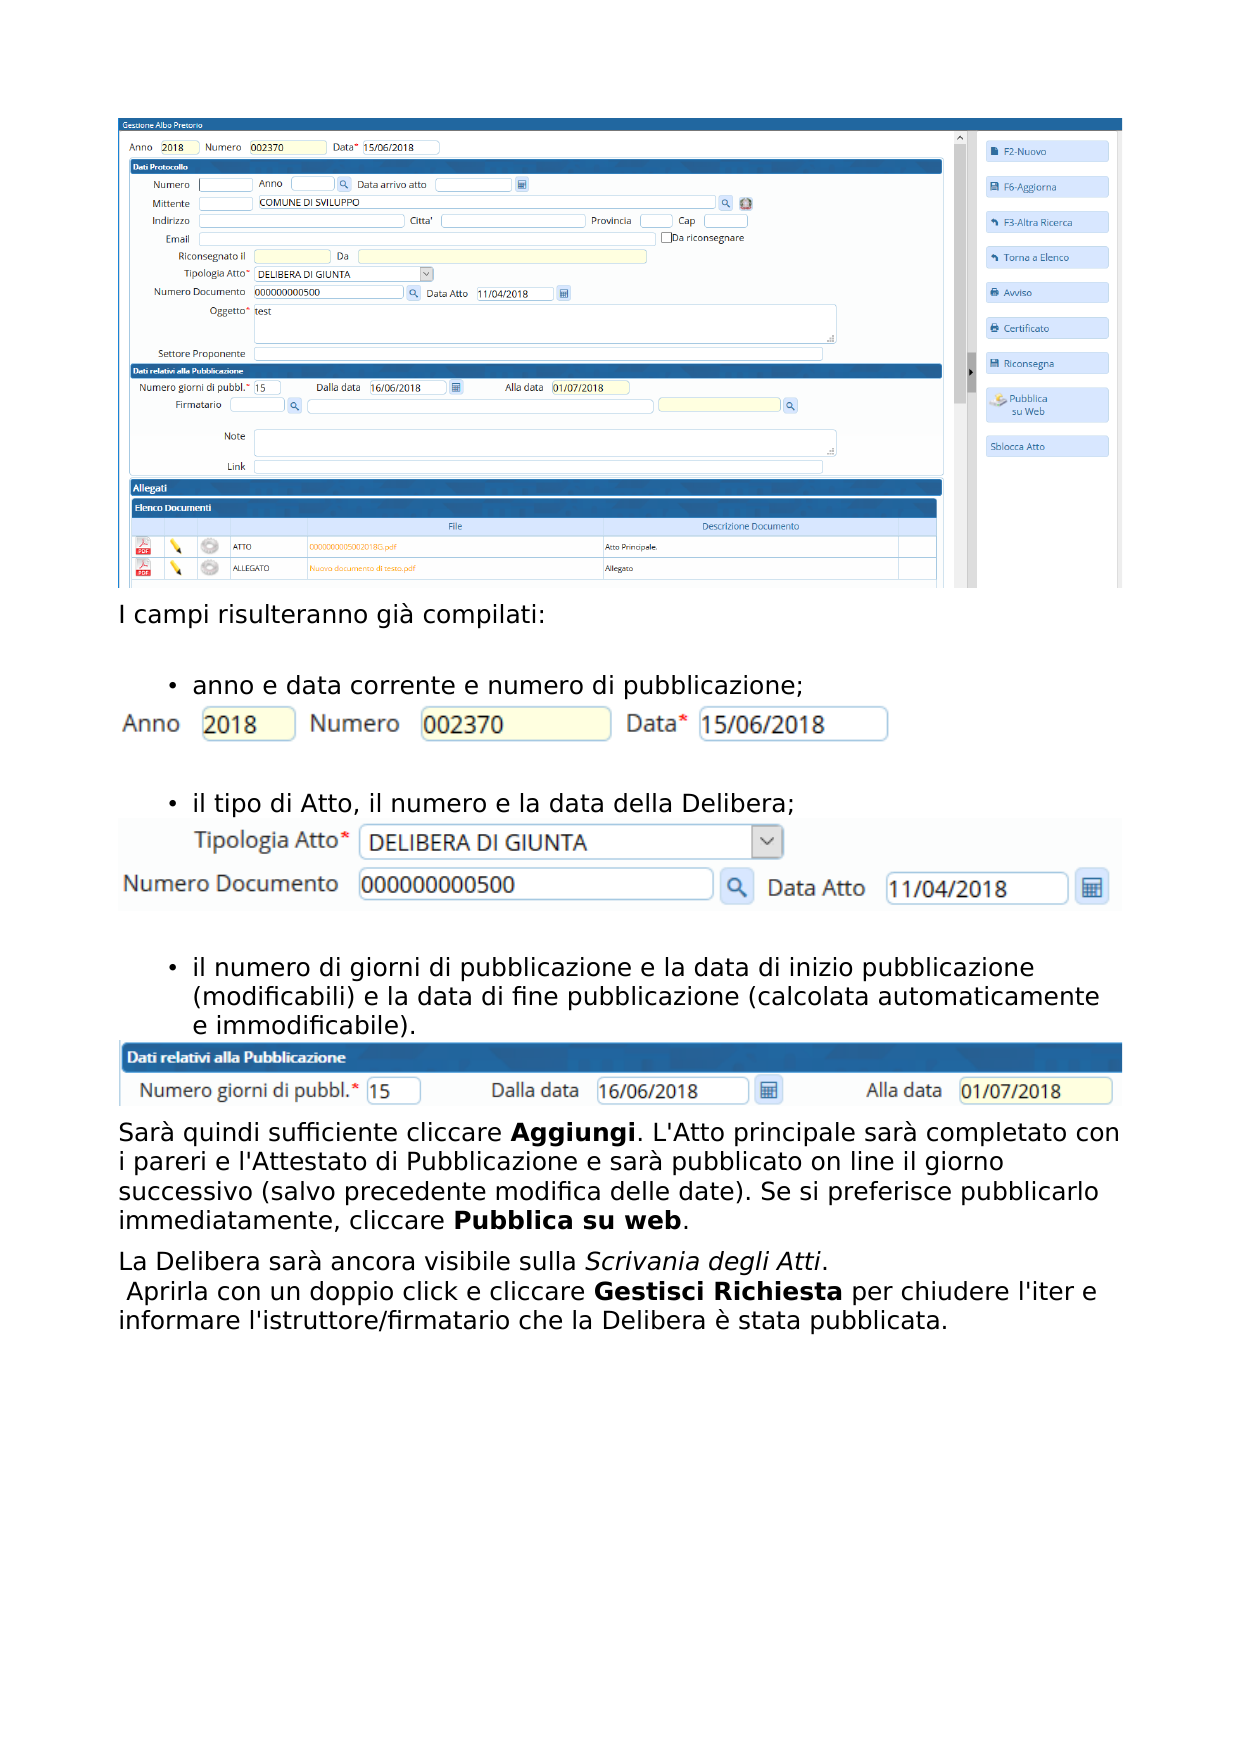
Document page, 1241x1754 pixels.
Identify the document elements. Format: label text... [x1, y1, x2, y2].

list anno e data corrente e numero di pubblicazione; [177, 671, 1122, 700]
list il tipo di Atto, il numero e la data della Delibera; [177, 789, 1122, 818]
text I campi risulteranno già compilati: [118, 600, 1122, 629]
picture [118, 1040, 1123, 1106]
text La Delibera sarà ancora visibile sulla Scrivania degli Atti. Aprirla con un doppio click e cliccare Gestisci Richiesta per chiudere l'iter e informare l'istruttore/firmatario che la Delibera è stata pubblicata. [118, 1247, 1122, 1335]
picture [118, 118, 1123, 588]
list il numero di giorni di pubblicazione e la data di inizio pubblicazione (modificabili) e la data di fine pubblicazione (calcolata automaticamente e immodificabile). [177, 953, 1122, 1040]
picture [118, 700, 898, 748]
text Sarà quindi sufficiente cliccare Aggiungi. L'Atto principale sarà completato con i pareri e l'Attestato di Pubblicazione e sarà pubblicato on line il giorno successivo (salvo precedente modifica delle date). Se si preferisce pubblicarlo immediatamente, cliccare Pubblica su web. [118, 1118, 1122, 1235]
picture [118, 818, 1123, 911]
